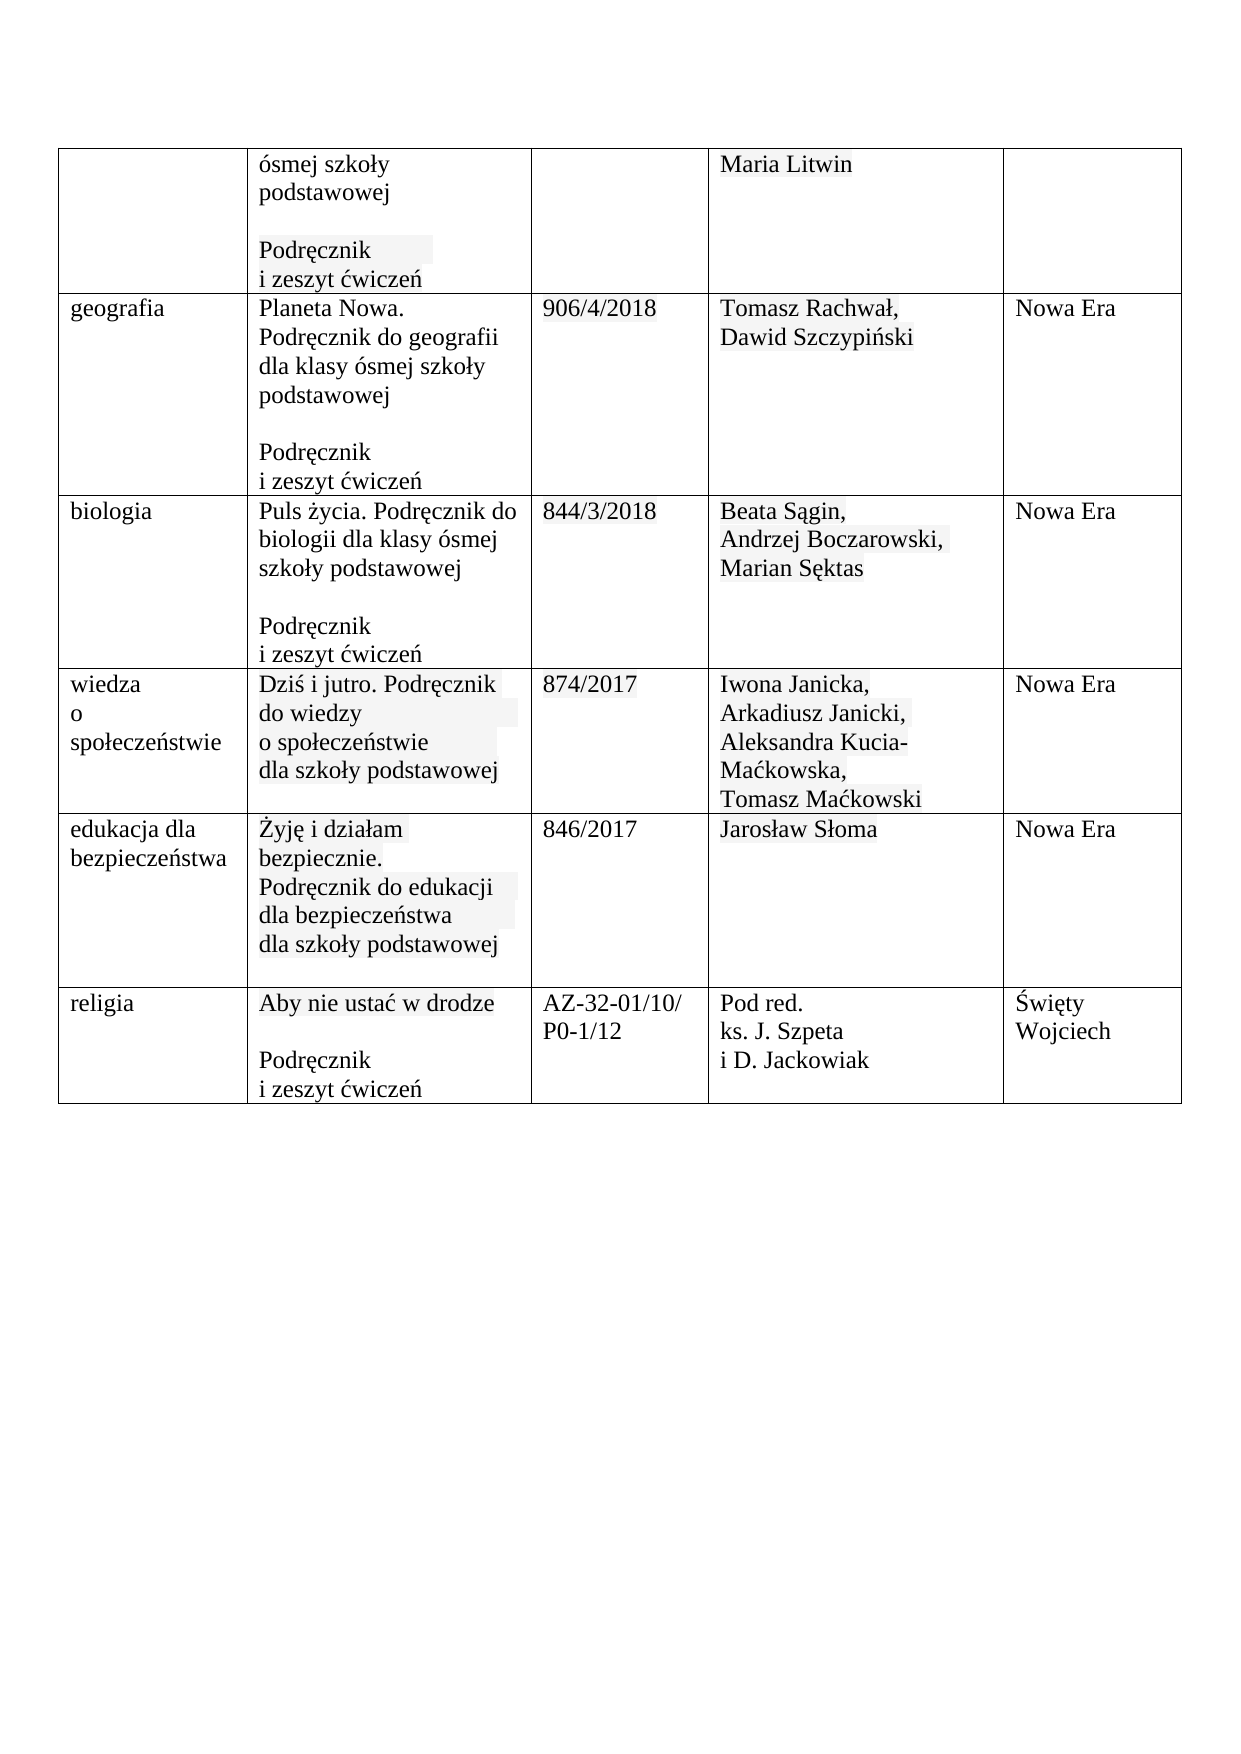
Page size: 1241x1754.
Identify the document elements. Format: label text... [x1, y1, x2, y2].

table_cell Nowa Era [1004, 814, 1181, 987]
table_cell [1004, 149, 1181, 292]
table_cell wiedza o społeczeństwie [59, 669, 247, 813]
table_cell [532, 149, 708, 292]
table_cell 906/4/2018 [532, 294, 708, 495]
table_cell Nowa Era [1004, 496, 1181, 668]
table_cell ósmej szkoły podstawowej Podręcznik i zeszyt ćwiczeń [248, 149, 531, 292]
table_cell 874/2017 [532, 669, 708, 813]
table_cell Beata Sągin, Andrzej Boczarowski, Marian Sęktas [709, 496, 1003, 668]
table_cell 844/3/2018 [532, 496, 708, 668]
table_cell Żyję i działam bezpiecznie. Podręcznik do edukacji dla bezpieczeństwa dla szkoły podstawowej [248, 814, 531, 987]
table_cell AZ-32-01/10/P0-1/12 [532, 988, 708, 1103]
table_cell biologia [59, 496, 247, 668]
table_cell Tomasz Rachwał, Dawid Szczypiński [709, 294, 1003, 495]
table_cell Święty Wojciech [1004, 988, 1181, 1103]
table_cell Dziś i jutro. Podręcznik do wiedzy o społeczeństwie dla szkoły podstawowej [248, 669, 531, 813]
table_cell Nowa Era [1004, 669, 1181, 813]
table_cell Maria Litwin [709, 149, 1003, 292]
table_cell geografia [59, 294, 247, 495]
table_cell Puls życia. Podręcznik do biologii dla klasy ósmej szkoły podstawowej Podręcznik i zeszyt ćwiczeń [248, 496, 531, 668]
table_cell Aby nie ustać w drodze Podręcznik i zeszyt ćwiczeń [248, 988, 531, 1103]
table_cell Pod red. ks. J. Szpeta i D. Jackowiak [709, 988, 1003, 1103]
table_cell Nowa Era [1004, 294, 1181, 495]
table_cell 846/2017 [532, 814, 708, 987]
table_cell religia [59, 988, 247, 1103]
table_cell Iwona Janicka, Arkadiusz Janicki, Aleksandra Kucia- Maćkowska, Tomasz Maćkowski [709, 669, 1003, 813]
table_cell Planeta Nowa. Podręcznik do geografii dla klasy ósmej szkoły podstawowej Podręcznik i zeszyt ćwiczeń [248, 294, 531, 495]
table_cell [59, 149, 247, 292]
table_cell Jarosław Słoma [709, 814, 1003, 987]
table_cell edukacja dla bezpieczeństwa [59, 814, 247, 987]
